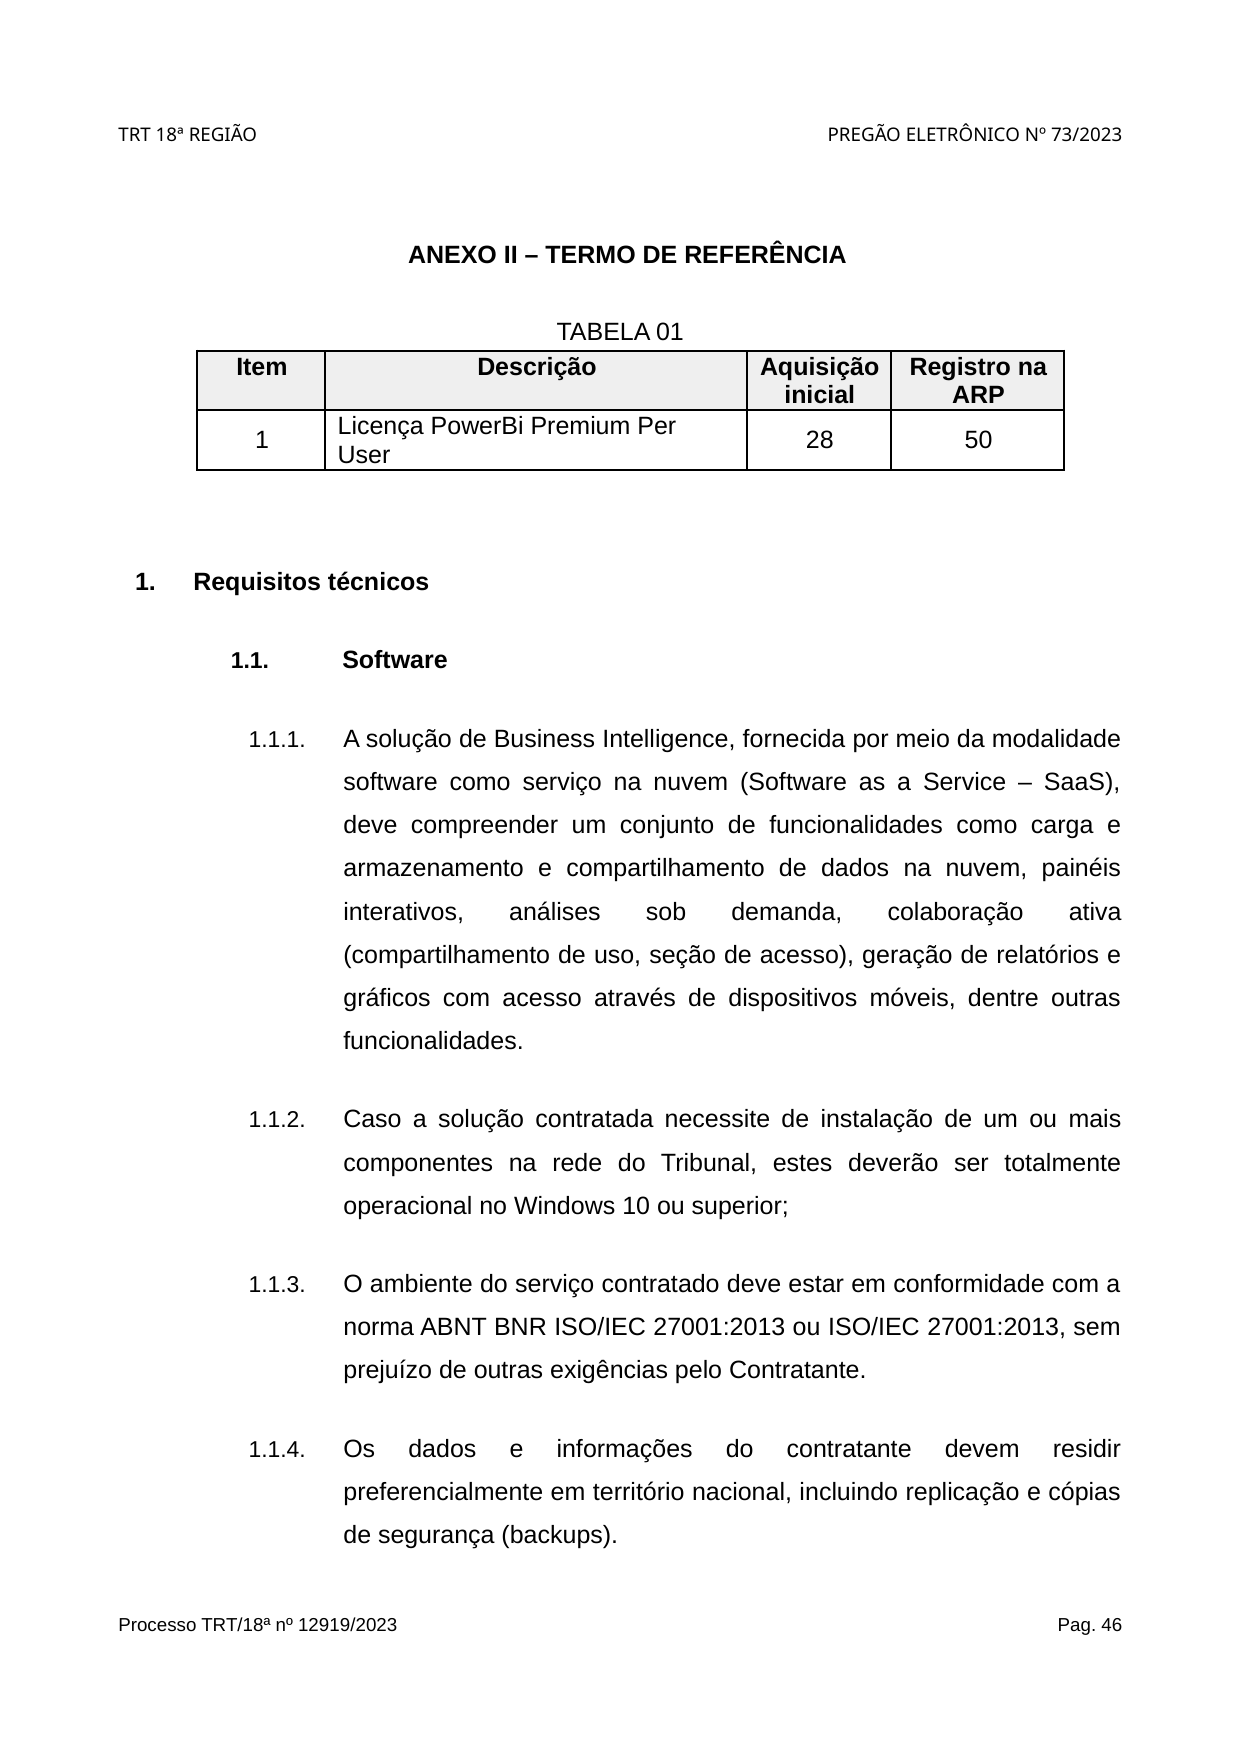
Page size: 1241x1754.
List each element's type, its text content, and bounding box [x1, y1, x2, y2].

list Software [231, 646, 1122, 674]
table_cell Licença PowerBi Premium Per User [326, 411, 746, 469]
list A solução de Business Intelligence, fornecida por meio da modalidade software como serviço na nuvem (Software as a Service – SaaS), deve compreender um conjunto de funcionalidades como carga e armazenamento e compartilhamento de dados na nuvem, painéis interativos, análises sob demanda, colaboração ativa (compartilhamento de uso, seção de acesso), geração de relatórios e gráficos com acesso através de dispositivos móveis, dentre outras funcionalidades. [306, 724, 1122, 1055]
table_cell 50 [892, 411, 1063, 469]
list Os dados e informações do contratante devem residir preferencialmente em território nacional, incluindo replicação e cópias de segurança (backups). [306, 1434, 1122, 1549]
text ANEXO II – TERMO DE REFERÊNCIA [118, 240, 1136, 269]
table_cell 28 [748, 411, 890, 469]
table_header Descrição [326, 352, 746, 409]
table_header Item [198, 352, 324, 409]
table_header Registro na ARP [892, 352, 1063, 409]
text TABELA 01 [118, 316, 1122, 345]
list O ambiente do serviço contratado deve estar em conformidade com a norma ABNT BNR ISO/IEC 27001:2013 ou ISO/IEC 27001:2013, sem prejuízo de outras exigências pelo Contratante. [306, 1269, 1122, 1384]
list Caso a solução contratada necessite de instalação de um ou mais componentes na rede do Tribunal, estes deverão ser totalmente operacional no Windows 10 ou superior; [306, 1104, 1122, 1219]
table_cell 1 [198, 411, 324, 469]
table_header Aquisição inicial [748, 352, 890, 409]
list Requisitos técnicos [156, 567, 1122, 596]
